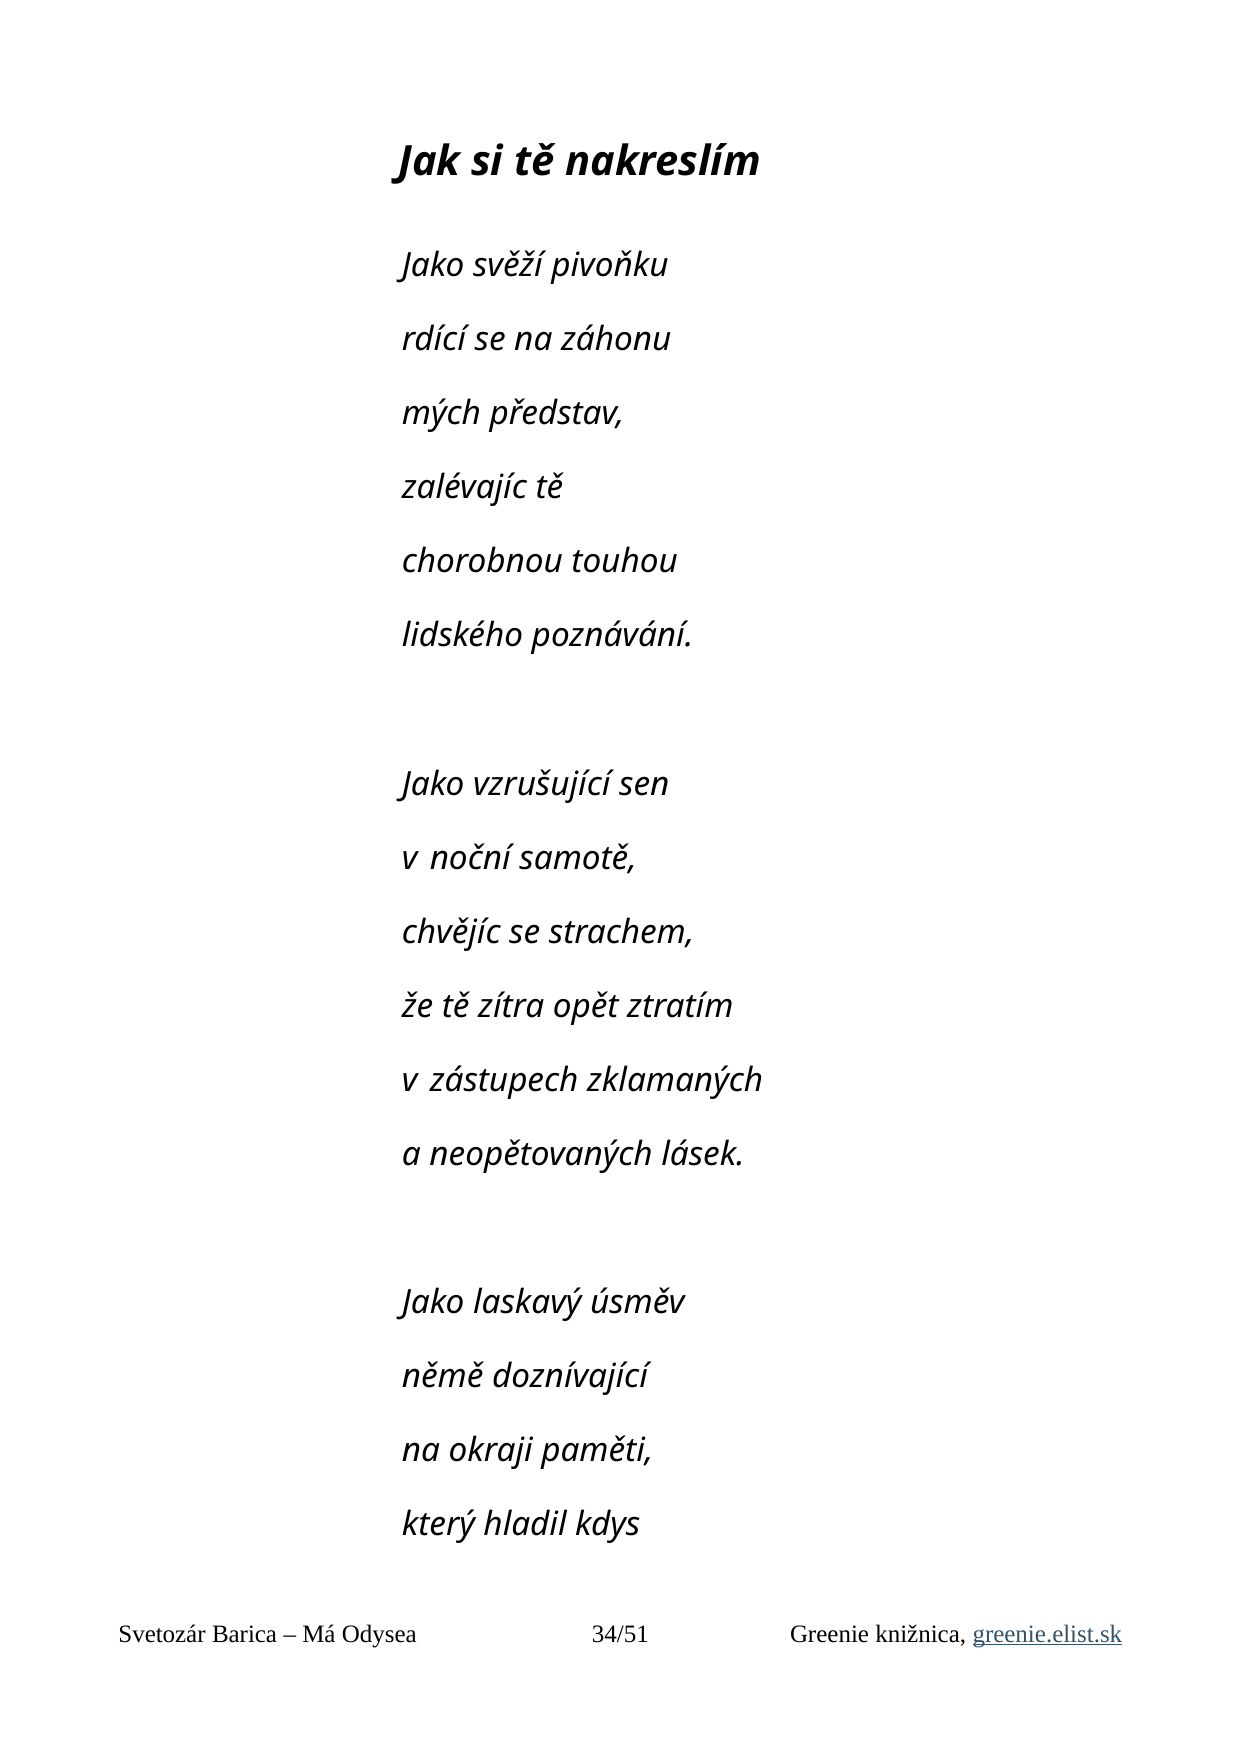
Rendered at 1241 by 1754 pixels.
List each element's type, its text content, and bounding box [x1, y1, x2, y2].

text který hladil kdys [402, 1500, 1134, 1545]
text v zástupech zklamaných [402, 1056, 1134, 1101]
text a neopětovaných lásek. [402, 1130, 1134, 1175]
text že tě zítra opět ztratím [402, 982, 1134, 1027]
text Jako svěží pivoňku [402, 241, 1134, 286]
text němě doznívající [402, 1352, 1134, 1397]
text Jako vzrušující sen [402, 759, 1134, 805]
text lidského poznávání. [402, 611, 1134, 657]
text zalévajíc tě [402, 463, 1134, 508]
text v noční samotě, [402, 833, 1134, 879]
text rdící se na záhonu [402, 315, 1134, 360]
text Jako laskavý úsměv [402, 1278, 1134, 1323]
text mých představ, [402, 389, 1134, 434]
text chvějíc se strachem, [402, 907, 1134, 953]
subtitle Jak si tě nakreslím [398, 131, 1134, 188]
text chorobnou touhou [402, 537, 1134, 583]
text na okraji paměti, [402, 1426, 1134, 1471]
